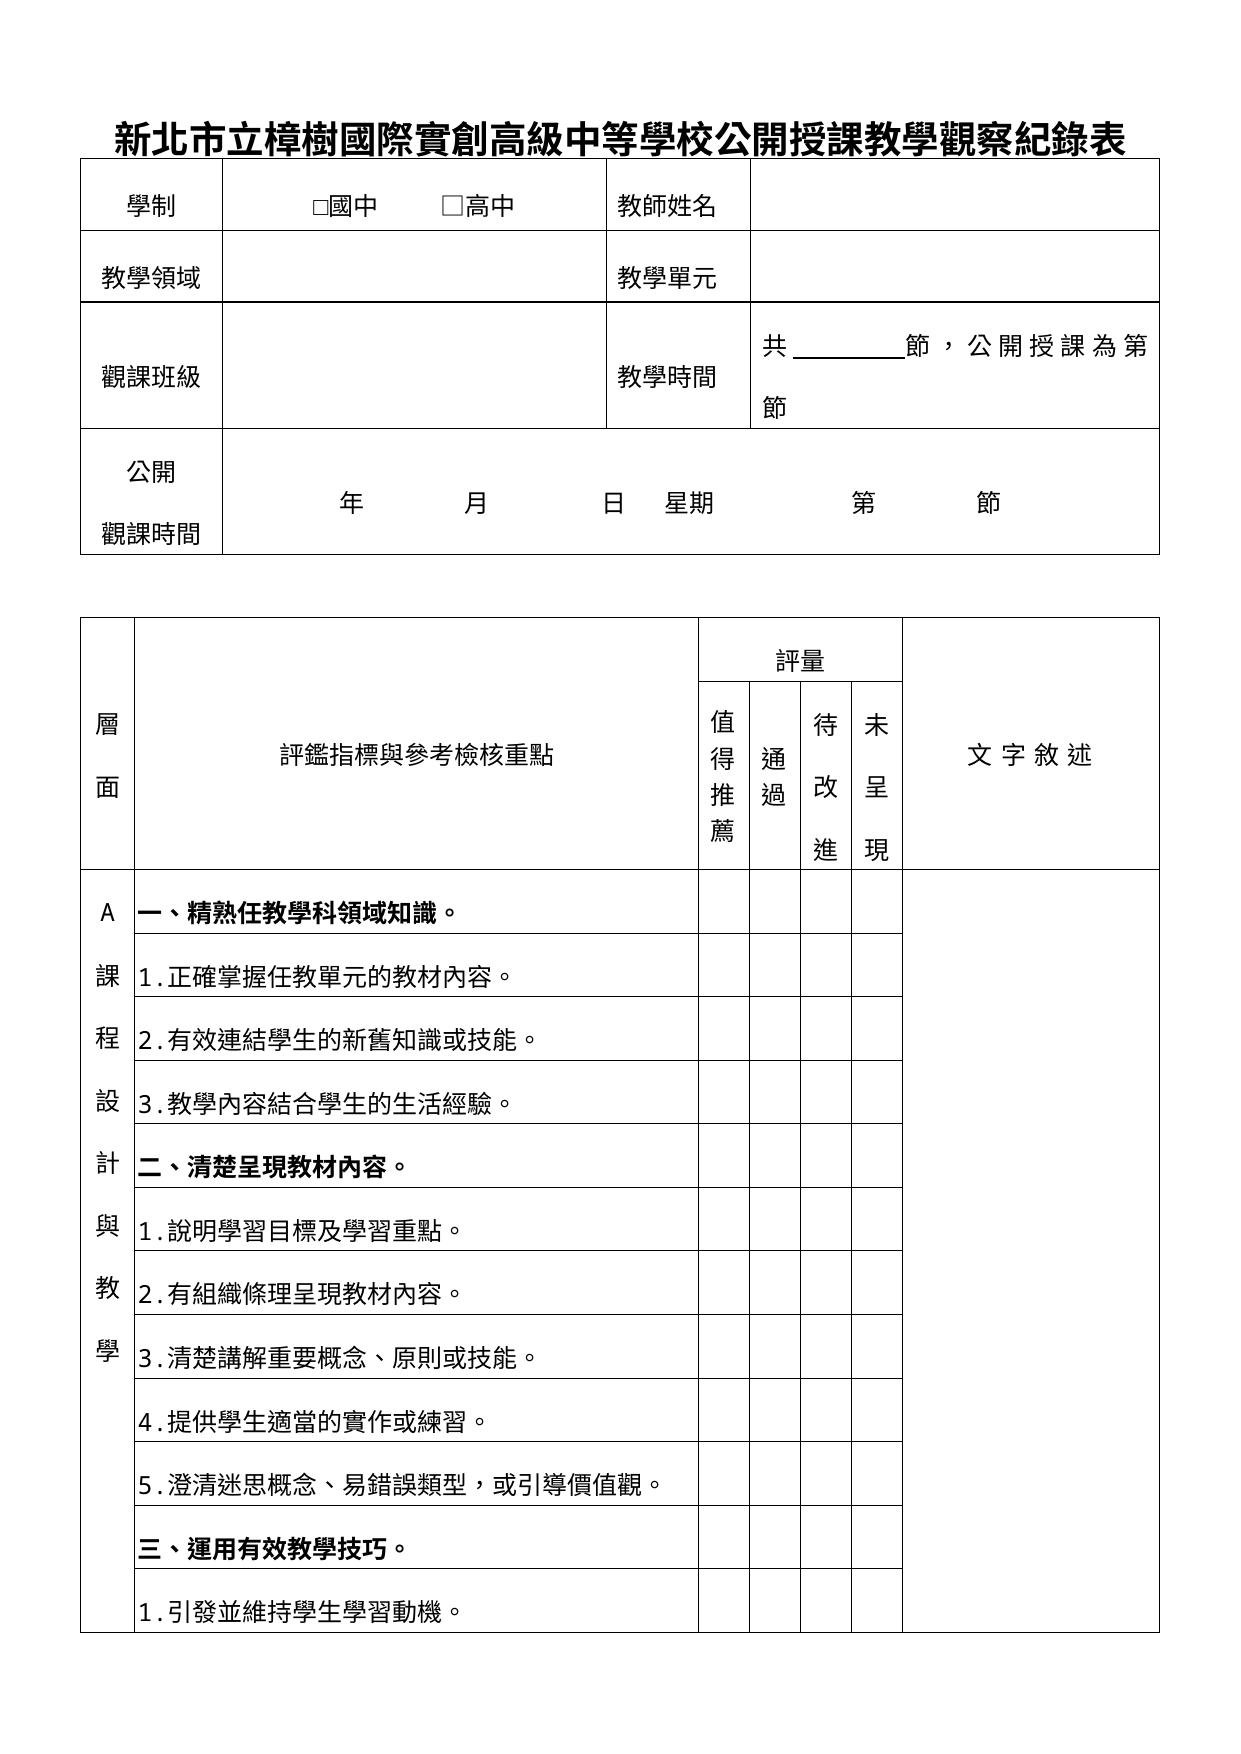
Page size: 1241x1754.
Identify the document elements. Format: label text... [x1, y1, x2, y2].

table_cell 共 節，公開授課為第 節 [751, 303, 1159, 427]
table_cell [852, 1569, 902, 1632]
table_cell [852, 1061, 902, 1123]
table_cell [750, 1188, 800, 1250]
table_cell [852, 934, 902, 996]
table_cell [801, 997, 851, 1060]
table_cell [852, 997, 902, 1060]
table_cell [699, 870, 749, 933]
table_header 文 字 敘 述 [903, 618, 1159, 869]
table_cell 待 改 進 [801, 682, 851, 869]
table_header [751, 159, 1159, 230]
table_cell 三、運用有效教學技巧。 [135, 1506, 698, 1568]
table_cell [903, 870, 1159, 1632]
table_header 評量 [699, 618, 902, 681]
table_cell [750, 1379, 800, 1441]
table_header 層面 [81, 618, 134, 869]
table_header 評鑑指標與參考檢核重點 [135, 618, 698, 869]
text 新北市立樟樹國際實創高級中等學校公開授課教學觀察紀錄表 [75, 96, 1165, 158]
table_cell [750, 1061, 800, 1123]
table_cell 教學領域 [81, 231, 222, 301]
table_cell [852, 1124, 902, 1187]
table_cell [750, 1124, 800, 1187]
table_cell 二、清楚呈現教材內容。 [135, 1124, 698, 1187]
table_cell [750, 870, 800, 933]
table_cell 教學時間 [607, 303, 750, 427]
table_cell 4.提供學生適當的實作或練習。 [135, 1379, 698, 1441]
table_cell [750, 1442, 800, 1504]
table_cell [852, 870, 902, 933]
table_cell 年 月 日 星期 第 節 [223, 429, 1159, 553]
table_cell [801, 1379, 851, 1441]
table_cell [223, 231, 606, 301]
table_cell [699, 997, 749, 1060]
table_cell 5.澄清迷思概念、易錯誤類型，或引導價值觀。 [135, 1442, 698, 1504]
table_cell [801, 1188, 851, 1250]
table_cell [699, 1569, 749, 1632]
table_cell 2.有組織條理呈現教材內容。 [135, 1251, 698, 1314]
table_cell [852, 1506, 902, 1568]
table_cell [801, 934, 851, 996]
table_cell [699, 934, 749, 996]
table_cell 公開 觀課時間 [81, 429, 222, 553]
table_cell [699, 1251, 749, 1314]
table_cell [750, 1315, 800, 1377]
table_cell [750, 1506, 800, 1568]
table_cell 一、精熟任教學科領域知識。 [135, 870, 698, 933]
table_cell [751, 231, 1159, 301]
table_cell 未 呈 現 [852, 682, 902, 869]
table_cell [750, 997, 800, 1060]
table_cell 3.清楚講解重要概念、原則或技能。 [135, 1315, 698, 1377]
table_cell [223, 303, 606, 427]
table_cell A 課 程 設 計 與 教 學 [81, 870, 134, 1632]
table_cell [852, 1442, 902, 1504]
table_cell 1.說明學習目標及學習重點。 [135, 1188, 698, 1250]
table_cell [699, 1061, 749, 1123]
table_cell 1.正確掌握任教單元的教材內容。 [135, 934, 698, 996]
table_cell [801, 1569, 851, 1632]
table_cell 3.教學內容結合學生的生活經驗。 [135, 1061, 698, 1123]
table_cell [699, 1124, 749, 1187]
table_cell [750, 1251, 800, 1314]
table_cell [801, 1506, 851, 1568]
table_header 學制 [81, 159, 222, 230]
table_cell [852, 1379, 902, 1441]
table_cell [852, 1315, 902, 1377]
table_cell [699, 1442, 749, 1504]
table_cell [801, 1251, 851, 1314]
table_cell [801, 1315, 851, 1377]
table_cell [699, 1188, 749, 1250]
table_cell 教學單元 [607, 231, 750, 301]
table_cell [852, 1251, 902, 1314]
table_cell [801, 1124, 851, 1187]
table_cell 通 過 [750, 682, 800, 869]
table_cell 觀課班級 [81, 303, 222, 427]
table_cell [699, 1379, 749, 1441]
table_cell [801, 870, 851, 933]
table_header 教師姓名 [607, 159, 750, 230]
table_cell [750, 1569, 800, 1632]
table_cell 值 得 推 薦 [699, 682, 749, 869]
table_cell 1.引發並維持學生學習動機。 [135, 1569, 698, 1632]
table_header □國中 □高中 [223, 159, 606, 230]
table_cell [852, 1188, 902, 1250]
table_cell [699, 1506, 749, 1568]
table_cell [801, 1442, 851, 1504]
table_cell 2.有效連結學生的新舊知識或技能。 [135, 997, 698, 1060]
table_cell [801, 1061, 851, 1123]
table_cell [750, 934, 800, 996]
table_cell [699, 1315, 749, 1377]
